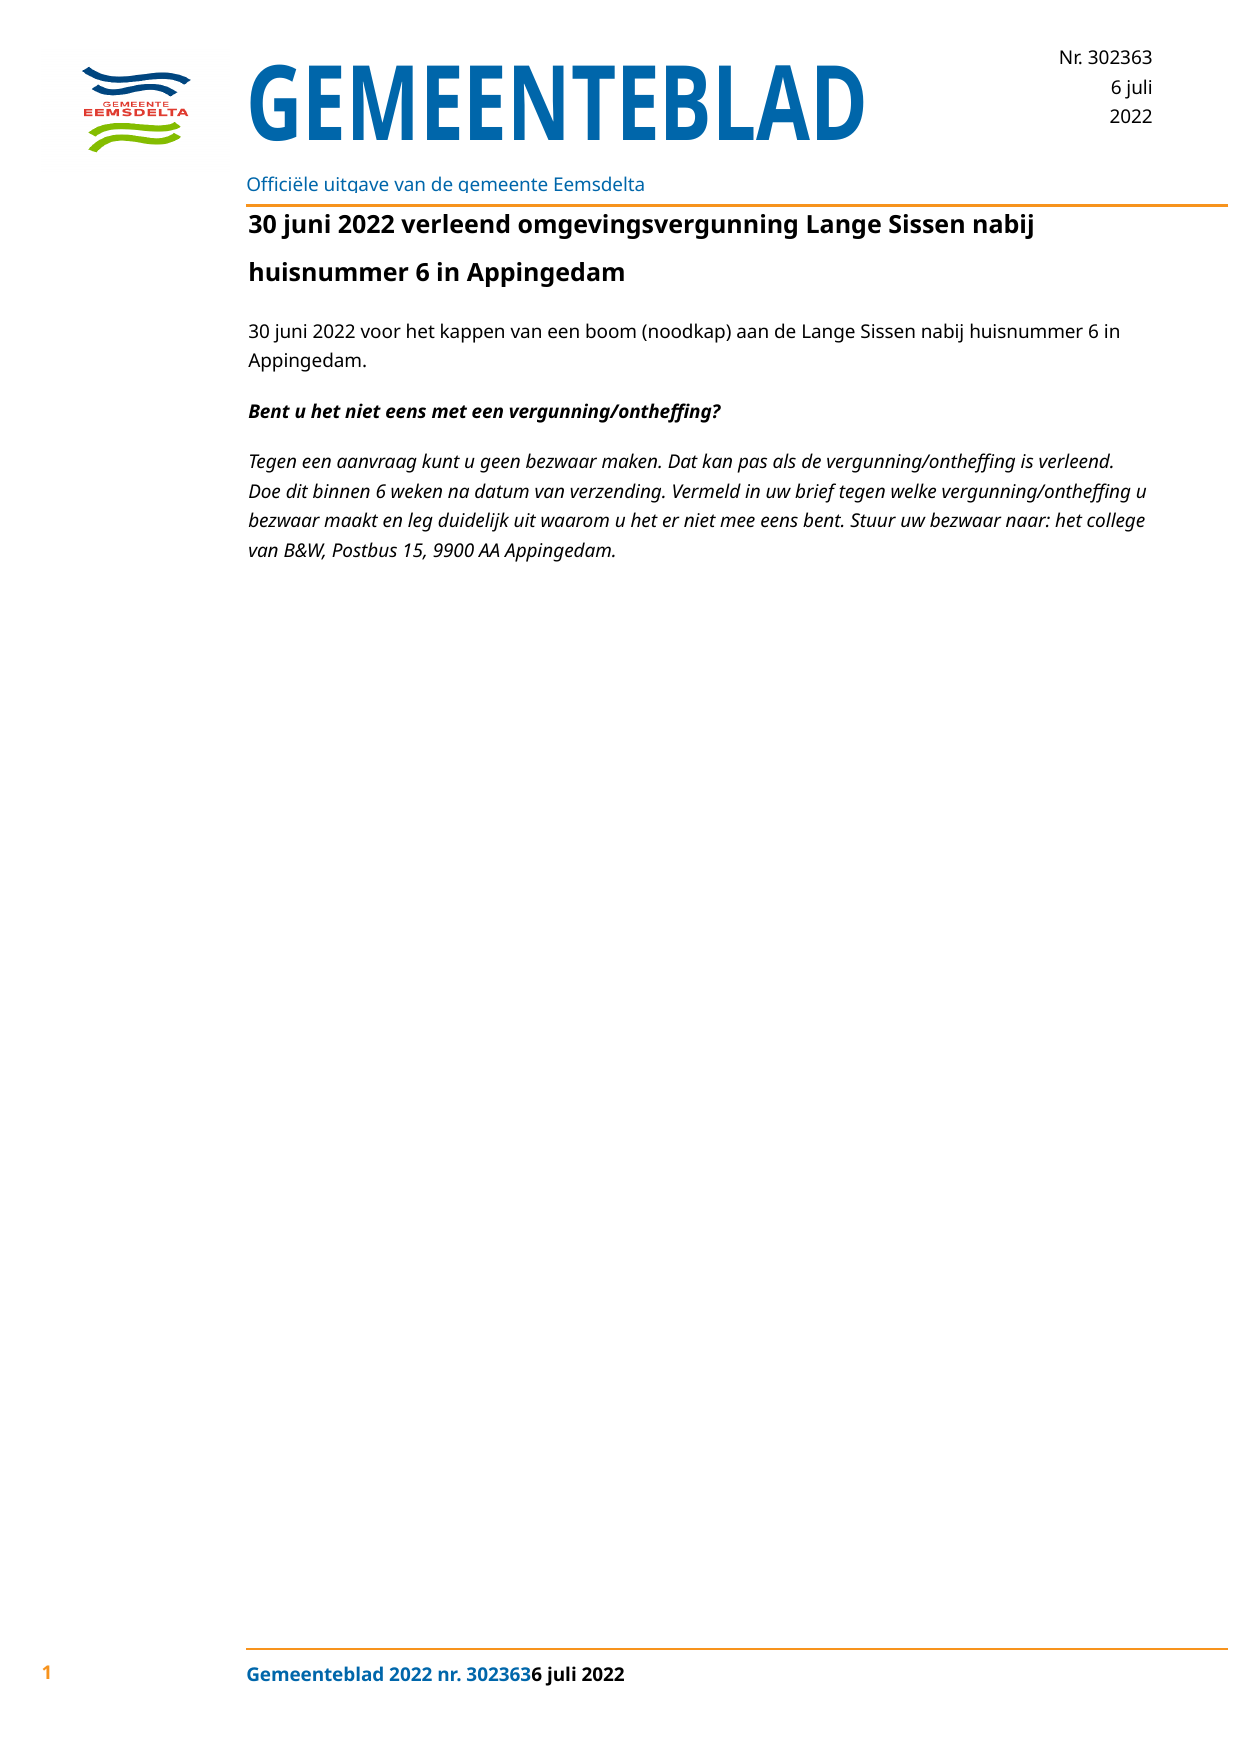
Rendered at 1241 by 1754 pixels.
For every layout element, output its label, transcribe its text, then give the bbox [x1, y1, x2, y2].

text 30 juni 2022 verleend omgevingsvergunning Lange Sissen nabij huisnummer 6 in Appingedam [248, 207, 1152, 288]
picture [41, 47, 231, 172]
text Bent u het niet eens met een vergunning/ontheffing? [248, 398, 1152, 424]
text 30 juni 2022 voor het kappen van een boom (noodkap) aan de Lange Sissen nabij huisnummer 6 in Appingedam. [248, 318, 1152, 373]
text Tegen een aanvraag kunt u geen bezwaar maken. Dat kan pas als de vergunning/ontheffing is verleend. Doe dit binnen 6 weken na datum van verzending. Vermeld in uw brief tegen welke vergunning/ontheffing u bezwaar maakt en leg duidelijk uit waarom u het er niet mee eens bent. Stuur uw bezwaar naar: het college van B&W, Postbus 15, 9900 AA Appingedam. [248, 448, 1152, 563]
